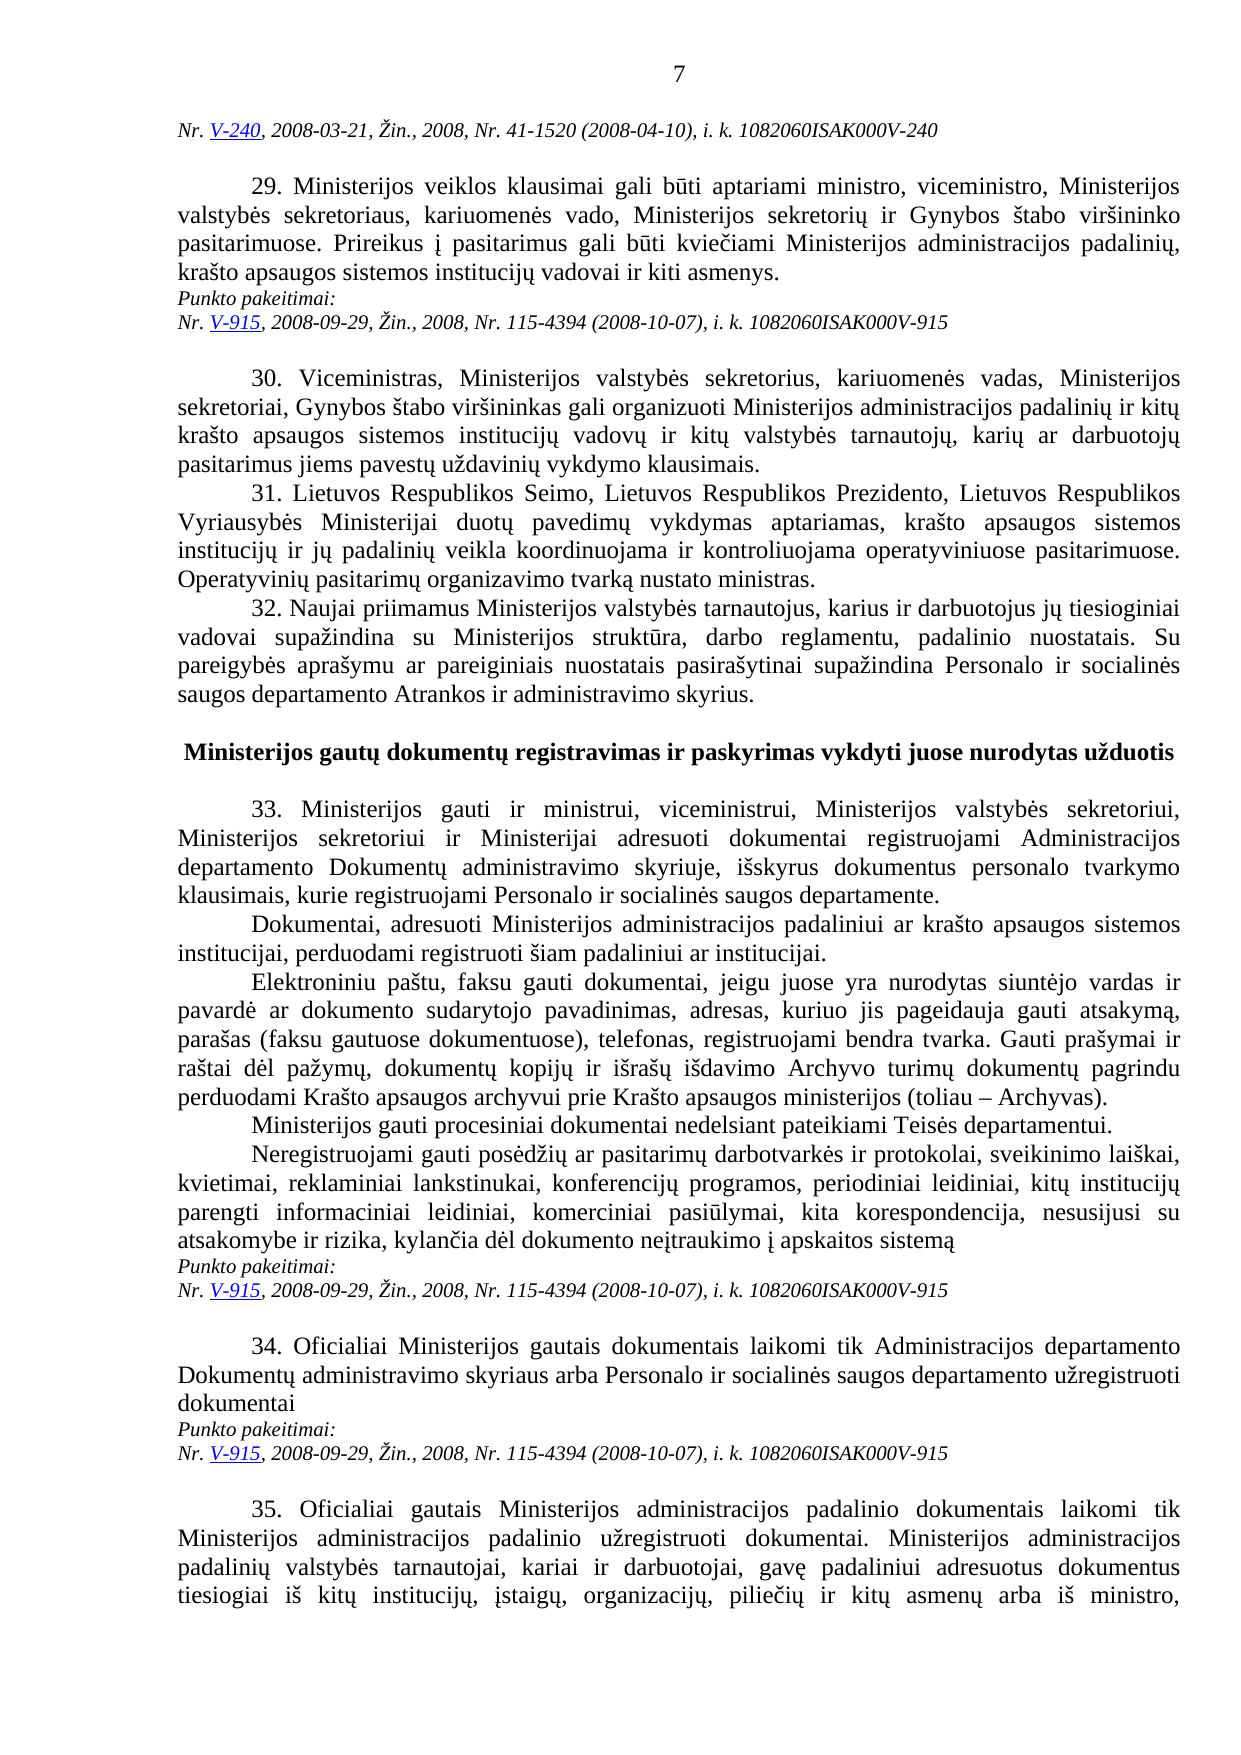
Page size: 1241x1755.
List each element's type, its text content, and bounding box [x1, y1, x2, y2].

text Punkto pakeitimai: [177, 1417, 1181, 1441]
text 33. Ministerijos gauti ir ministrui, viceministrui, Ministerijos valstybės sekretoriui, Ministerijos sekretoriui ir Ministerijai adresuoti dokumentai registruojami Administracijos departamento Dokumentų administravimo skyriuje, išskyrus dokumentus personalo tvarkymo klausimais, kurie registruojami Personalo ir socialinės saugos departamente. [177, 794, 1181, 909]
text 34. Oficialiai Ministerijos gautais dokumentais laikomi tik Administracijos departamento Dokumentų administravimo skyriaus arba Personalo ir socialinės saugos departamento užregistruoti dokumentai [177, 1331, 1181, 1417]
text 30. Viceministras, Ministerijos valstybės sekretorius, kariuomenės vadas, Ministerijos sekretoriai, Gynybos štabo viršininkas gali organizuoti Ministerijos administracijos padalinių ir kitų krašto apsaugos sistemos institucijų vadovų ir kitų valstybės tarnautojų, karių ar darbuotojų pasitarimus jiems pavestų uždavinių vykdymo klausimais. [177, 363, 1181, 478]
text Neregistruojami gauti posėdžių ar pasitarimų darbotvarkės ir protokolai, sveikinimo laiškai, kvietimai, reklaminiai lankstinukai, konferencijų programos, periodiniai leidiniai, kitų institucijų parengti informaciniai leidiniai, komerciniai pasiūlymai, kita korespondencija, nesusijusi su atsakomybe ir rizika, kylančia dėl dokumento neįtraukimo į apskaitos sistemą [177, 1139, 1181, 1254]
text Nr. V-915, 2008-09-29, Žin., 2008, Nr. 115-4394 (2008-10-07), i. k. 1082060ISAK000V-915 [177, 310, 1181, 334]
text 35. Oficialiai gautais Ministerijos administracijos padalinio dokumentais laikomi tik Ministerijos administracijos padalinio užregistruoti dokumentai. Ministerijos administracijos padalinių valstybės tarnautojai, kariai ir darbuotojai, gavę padaliniui adresuotus dokumentus tiesiogiai iš kitų institucijų, įstaigų, organizacijų, piliečių ir kitų asmenų arba iš ministro, [177, 1494, 1181, 1609]
text Dokumentai, adresuoti Ministerijos administracijos padaliniui ar krašto apsaugos sistemos institucijai, perduodami registruoti šiam padaliniui ar institucijai. [177, 909, 1181, 967]
text Punkto pakeitimai: [177, 286, 1181, 310]
text 32. Naujai priimamus Ministerijos valstybės tarnautojus, karius ir darbuotojus jų tiesioginiai vadovai supažindina su Ministerijos struktūra, darbo reglamentu, padalinio nuostatais. Su pareigybės aprašymu ar pareiginiais nuostatais pasirašytinai supažindina Personalo ir socialinės saugos departamento Atrankos ir administravimo skyrius. [177, 593, 1181, 708]
text Nr. V-915, 2008-09-29, Žin., 2008, Nr. 115-4394 (2008-10-07), i. k. 1082060ISAK000V-915 [177, 1441, 1181, 1465]
text Nr. V-240, 2008-03-21, Žin., 2008, Nr. 41-1520 (2008-04-10), i. k. 1082060ISAK000V-240 [177, 118, 1181, 142]
text 31. Lietuvos Respublikos Seimo, Lietuvos Respublikos Prezidento, Lietuvos Respublikos Vyriausybės Ministerijai duotų pavedimų vykdymas aptariamas, krašto apsaugos sistemos institucijų ir jų padalinių veikla koordinuojama ir kontroliuojama operatyviniuose pasitarimuose. Operatyvinių pasitarimų organizavimo tvarką nustato ministras. [177, 478, 1181, 593]
text Ministerijos gautų dokumentų registravimas ir paskyrimas vykdyti juose nurodytas užduotis [177, 737, 1181, 765]
text 29. Ministerijos veiklos klausimai gali būti aptariami ministro, viceministro, Ministerijos valstybės sekretoriaus, kariuomenės vado, Ministerijos sekretorių ir Gynybos štabo viršininko pasitarimuose. Prireikus į pasitarimus gali būti kviečiami Ministerijos administracijos padalinių, krašto apsaugos sistemos institucijų vadovai ir kiti asmenys. [177, 171, 1181, 286]
text Nr. V-915, 2008-09-29, Žin., 2008, Nr. 115-4394 (2008-10-07), i. k. 1082060ISAK000V-915 [177, 1278, 1181, 1302]
text Elektroniniu paštu, faksu gauti dokumentai, jeigu juose yra nurodytas siuntėjo vardas ir pavardė ar dokumento sudarytojo pavadinimas, adresas, kuriuo jis pageidauja gauti atsakymą, parašas (faksu gautuose dokumentuose), telefonas, registruojami bendra tvarka. Gauti prašymai ir raštai dėl pažymų, dokumentų kopijų ir išrašų išdavimo Archyvo turimų dokumentų pagrindu perduodami Krašto apsaugos archyvui prie Krašto apsaugos ministerijos (toliau – Archyvas). [177, 967, 1181, 1110]
text Ministerijos gauti procesiniai dokumentai nedelsiant pateikiami Teisės departamentui. [177, 1110, 1181, 1139]
text Punkto pakeitimai: [177, 1254, 1181, 1278]
